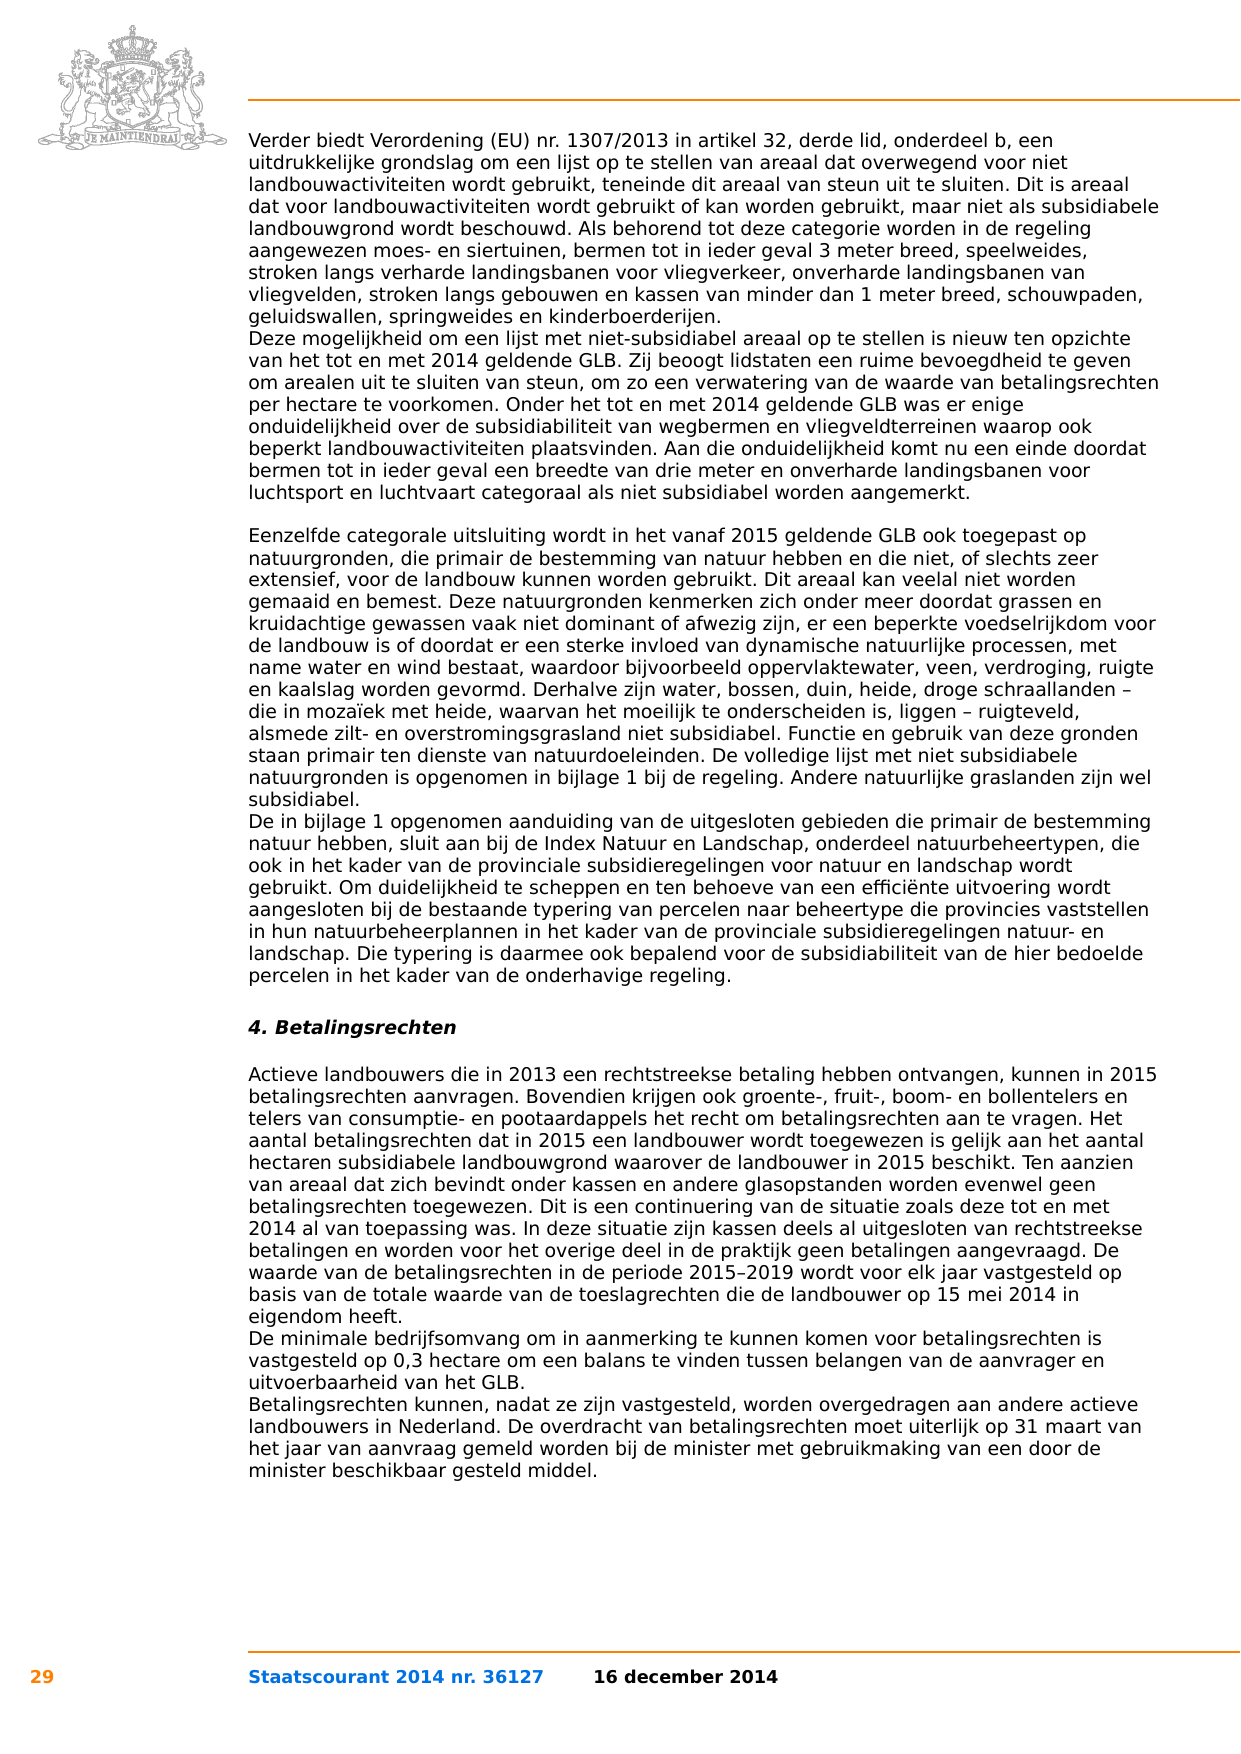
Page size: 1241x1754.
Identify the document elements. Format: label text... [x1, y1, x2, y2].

text Deze mogelijkheid om een lijst met niet-subsidiabel areaal op te stellen is nieuw ten opzichte van het tot en met 2014 geldende GLB. Zij beoogt lidstaten een ruime bevoegdheid te geven om arealen uit te sluiten van steun, om zo een verwatering van de waarde van betalingsrechten per hectare te voorkomen. Onder het tot en met 2014 geldende GLB was er enige onduidelijkheid over de subsidiabiliteit van wegbermen en vliegveldterreinen waarop ook beperkt landbouwactiviteiten plaatsvinden. Aan die onduidelijkheid komt nu een einde doordat bermen tot in ieder geval een breedte van drie meter en onverharde landingsbanen voor luchtsport en luchtvaart categoraal als niet subsidiabel worden aangemerkt. [248, 328, 1163, 503]
text Verder biedt Verordening (EU) nr. 1307/2013 in artikel 32, derde lid, onderdeel b, een uitdrukkelijke grondslag om een lijst op te stellen van areaal dat overwegend voor niet landbouwactiviteiten wordt gebruikt, teneinde dit areaal van steun uit te sluiten. Dit is areaal dat voor landbouwactiviteiten wordt gebruikt of kan worden gebruikt, maar niet als subsidiabele landbouwgrond wordt beschouwd. Als behorend tot deze categorie worden in de regeling aangewezen moes- en siertuinen, bermen tot in ieder geval 3 meter breed, speelweides, stroken langs verharde landingsbanen voor vliegverkeer, onverharde landingsbanen van vliegvelden, stroken langs gebouwen en kassen van minder dan 1 meter breed, schouwpaden, geluidswallen, springweides en kinderboerderijen. [248, 130, 1163, 328]
subtitle 4. Betalingsrechten [248, 1017, 1163, 1039]
picture [38, 25, 227, 150]
text Betalingsrechten kunnen, nadat ze zijn vastgesteld, worden overgedragen aan andere actieve landbouwers in Nederland. De overdracht van betalingsrechten moet uiterlijk op 31 maart van het jaar van aanvraag gemeld worden bij de minister met gebruikmaking van een door de minister beschikbaar gesteld middel. [248, 1394, 1163, 1482]
text Actieve landbouwers die in 2013 een rechtstreekse betaling hebben ontvangen, kunnen in 2015 betalingsrechten aanvragen. Bovendien krijgen ook groente-, fruit-, boom- en bollentelers en telers van consumptie- en pootaardappels het recht om betalingsrechten aan te vragen. Het aantal betalingsrechten dat in 2015 een landbouwer wordt toegewezen is gelijk aan het aantal hectaren subsidiabele landbouwgrond waarover de landbouwer in 2015 beschikt. Ten aanzien van areaal dat zich bevindt onder kassen en andere glasopstanden worden evenwel geen betalingsrechten toegewezen. Dit is een continuering van de situatie zoals deze tot en met 2014 al van toepassing was. In deze situatie zijn kassen deels al uitgesloten van rechtstreekse betalingen en worden voor het overige deel in de praktijk geen betalingen aangevraagd. De waarde van de betalingsrechten in de periode 2015–2019 wordt voor elk jaar vastgesteld op basis van de totale waarde van de toeslagrechten die de landbouwer op 15 mei 2014 in eigendom heeft. [248, 1064, 1163, 1328]
text De minimale bedrijfsomvang om in aanmerking te kunnen komen voor betalingsrechten is vastgesteld op 0,3 hectare om een balans te vinden tussen belangen van de aanvrager en uitvoerbaarheid van het GLB. [248, 1328, 1163, 1394]
text Eenzelfde categorale uitsluiting wordt in het vanaf 2015 geldende GLB ook toegepast op natuurgronden, die primair de bestemming van natuur hebben en die niet, of slechts zeer extensief, voor de landbouw kunnen worden gebruikt. Dit areaal kan veelal niet worden gemaaid en bemest. Deze natuurgronden kenmerken zich onder meer doordat grassen en kruidachtige gewassen vaak niet dominant of afwezig zijn, er een beperkte voedselrijkdom voor de landbouw is of doordat er een sterke invloed van dynamische natuurlijke processen, met name water en wind bestaat, waardoor bijvoorbeeld oppervlaktewater, veen, verdroging, ruigte en kaalslag worden gevormd. Derhalve zijn water, bossen, duin, heide, droge schraallanden – die in mozaïek met heide, waarvan het moeilijk te onderscheiden is, liggen – ruigteveld, alsmede zilt- en overstromingsgrasland niet subsidiabel. Functie en gebruik van deze gronden staan primair ten dienste van natuurdoeleinden. De volledige lijst met niet subsidiabele natuurgronden is opgenomen in bijlage 1 bij de regeling. Andere natuurlijke graslanden zijn wel subsidiabel. [248, 525, 1163, 811]
text De in bijlage 1 opgenomen aanduiding van de uitgesloten gebieden die primair de bestemming natuur hebben, sluit aan bij de Index Natuur en Landschap, onderdeel natuurbeheertypen, die ook in het kader van de provinciale subsidieregelingen voor natuur en landschap wordt gebruikt. Om duidelijkheid te scheppen en ten behoeve van een efficiënte uitvoering wordt aangesloten bij de bestaande typering van percelen naar beheertype die provincies vaststellen in hun natuurbeheerplannen in het kader van de provinciale subsidieregelingen natuur- en landschap. Die typering is daarmee ook bepalend voor de subsidiabiliteit van de hier bedoelde percelen in het kader van de onderhavige regeling. [248, 811, 1163, 987]
